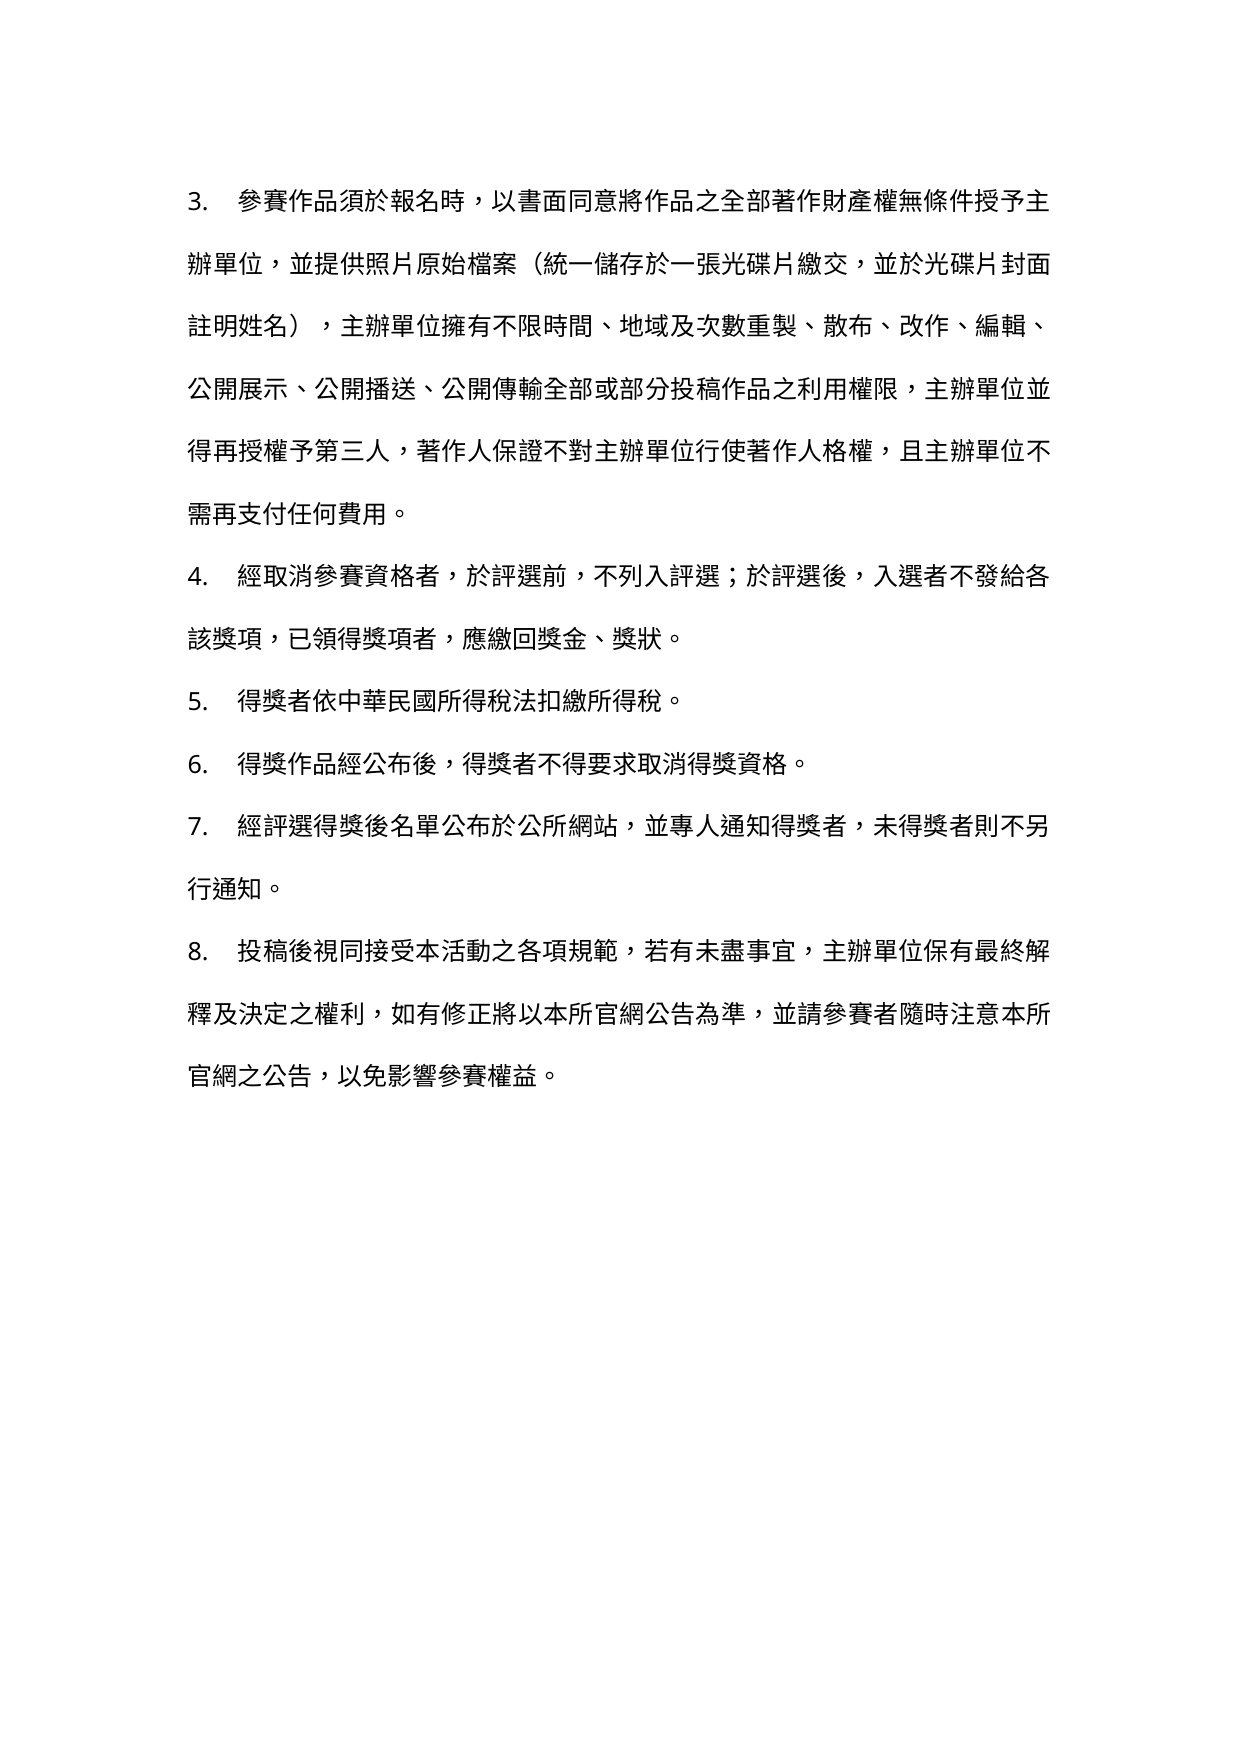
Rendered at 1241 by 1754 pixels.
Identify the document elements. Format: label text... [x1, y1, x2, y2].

list 經取消參賽資格者，於評選前，不列入評選；於評選後，入選者不發給各該獎項，已領得獎項者，應繳回獎金、獎狀。 [187, 533, 1053, 658]
list 得獎者依中華民國所得稅法扣繳所得稅。 [187, 658, 1053, 721]
list 經評選得獎後名單公布於公所網站，並專人通知得獎者，未得獎者則不另行通知。 [187, 783, 1053, 908]
list 投稿後視同接受本活動之各項規範，若有未盡事宜，主辦單位保有最終解釋及決定之權利，如有修正將以本所官網公告為準，並請參賽者隨時注意本所官網之公告，以免影響參賽權益。 [187, 908, 1053, 1096]
list 參賽作品須於報名時，以書面同意將作品之全部著作財產權無條件授予主辦單位，並提供照片原始檔案（統一儲存於一張光碟片繳交，並於光碟片封面註明姓名），主辦單位擁有不限時間、地域及次數重製、散布、改作、編輯、公開展示、公開播送、公開傳輸全部或部分投稿作品之利用權限，主辦單位並得再授權予第三人，著作人保證不對主辦單位行使著作人格權，且主辦單位不需再支付任何費用。 [187, 158, 1053, 533]
list 得獎作品經公布後，得獎者不得要求取消得獎資格。 [187, 721, 1053, 783]
